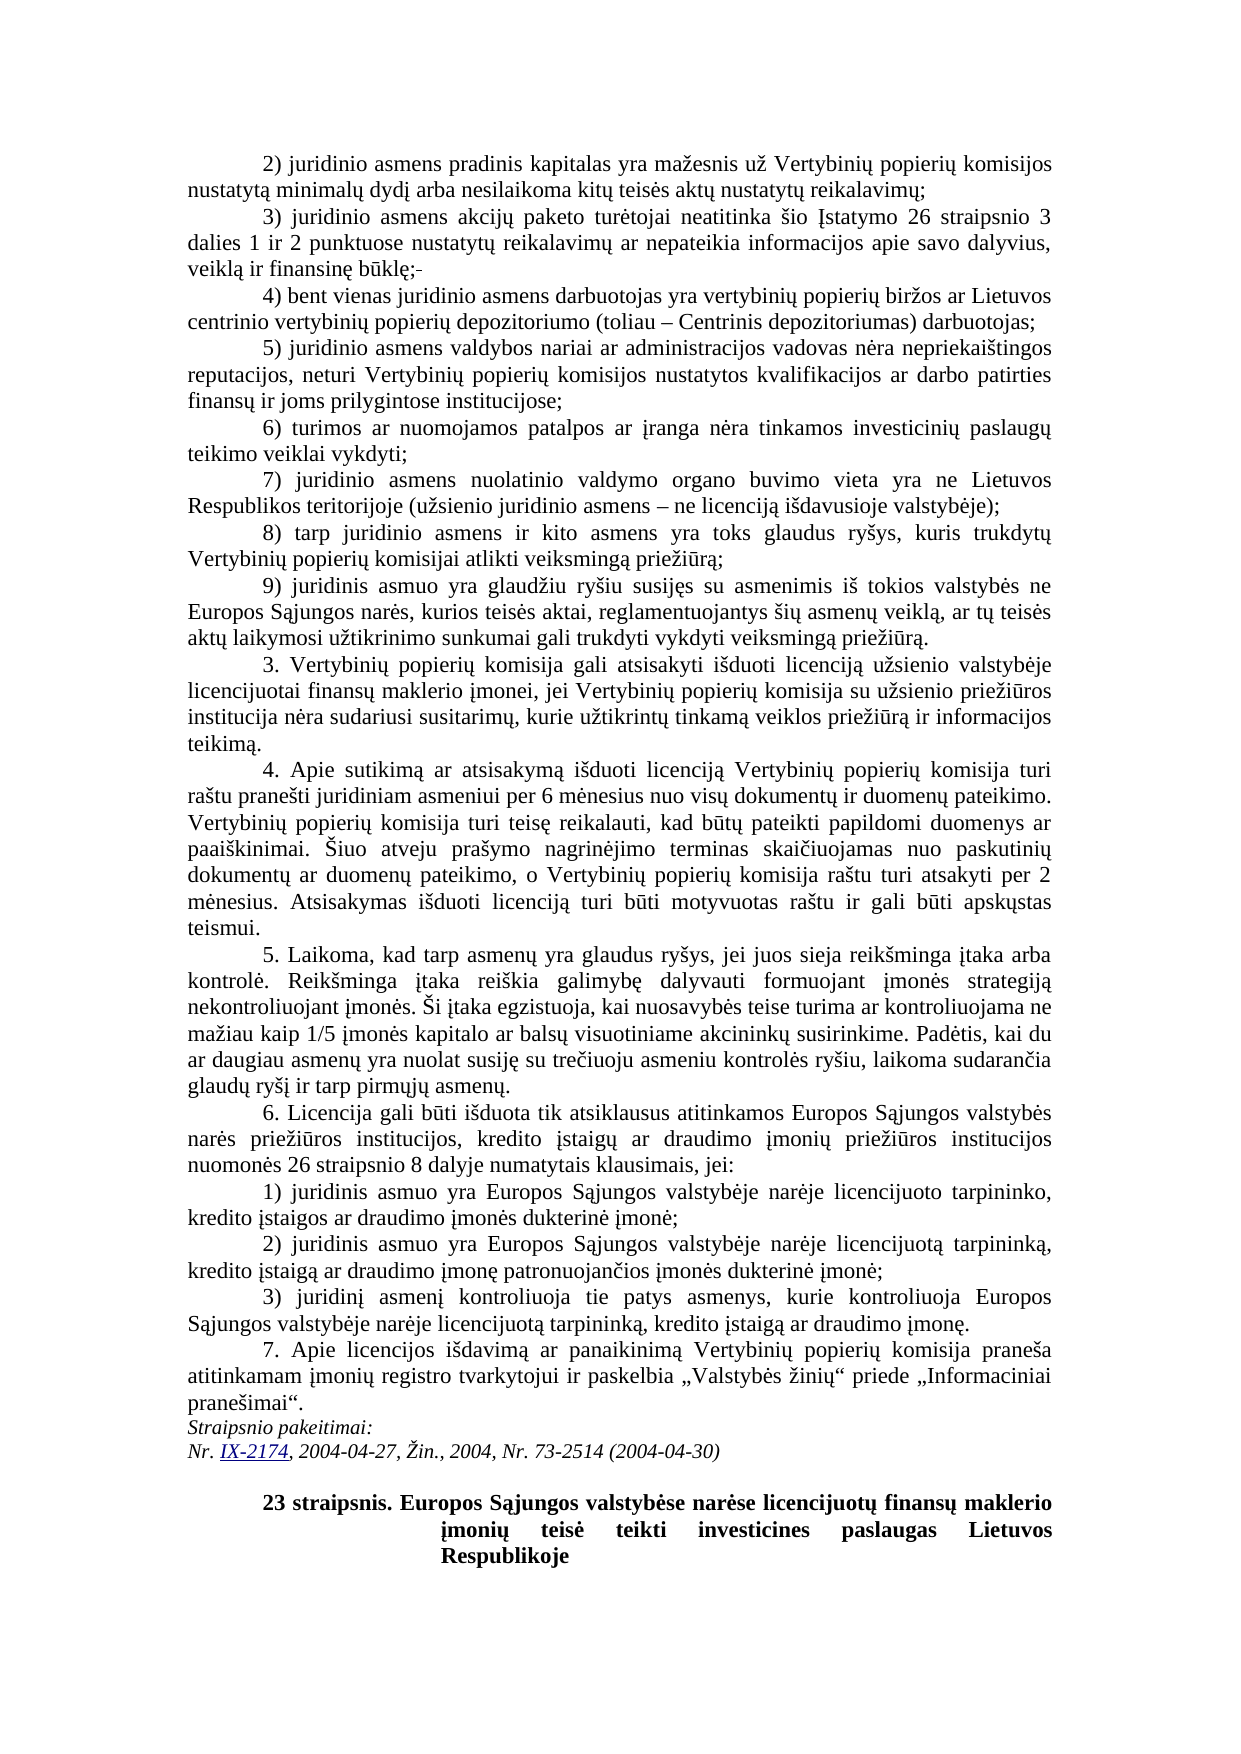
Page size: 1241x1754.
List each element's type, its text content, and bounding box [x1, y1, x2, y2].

text 23 straipsnis. Europos Sąjungos valstybėse narėse licencijuotų finansų maklerio įmonių teisė teikti investicines paslaugas Lietuvos Respublikoje [262, 1489, 1053, 1568]
text 3. Vertybinių popierių komisija gali atsisakyti išduoti licenciją užsienio valstybėje licencijuotai finansų maklerio įmonei, jei Vertybinių popierių komisija su užsienio priežiūros institucija nėra sudariusi susitarimų, kurie užtikrintų tinkamą veiklos priežiūrą ir informacijos teikimą. [187, 651, 1053, 756]
text 2) juridinis asmuo yra Europos Sąjungos valstybėje narėje licencijuotą tarpininką, kredito įstaigą ar draudimo įmonę patronuojančios įmonės dukterinė įmonė; [187, 1231, 1053, 1283]
text 4) bent vienas juridinio asmens darbuotojas yra vertybinių popierių biržos ar Lietuvos centrinio vertybinių popierių depozitoriumo (toliau – Centrinis depozitoriumas) darbuotojas; [187, 282, 1053, 334]
text 5. Laikoma, kad tarp asmenų yra glaudus ryšys, jei juos sieja reikšminga įtaka arba kontrolė. Reikšminga įtaka reiškia galimybę dalyvauti formuojant įmonės strategiją nekontroliuojant įmonės. Ši įtaka egzistuoja, kai nuosavybės teise turima ar kontroliuojama ne mažiau kaip 1/5 įmonės kapitalo ar balsų visuotiniame akcininkų susirinkime. Padėtis, kai du ar daugiau asmenų yra nuolat susiję su trečiuoju asmeniu kontrolės ryšiu, laikoma sudarančia glaudų ryšį ir tarp pirmųjų asmenų. [187, 941, 1053, 1099]
text 3) juridinį asmenį kontroliuoja tie patys asmenys, kurie kontroliuoja Europos Sąjungos valstybėje narėje licencijuotą tarpininką, kredito įstaigą ar draudimo įmonę. [187, 1283, 1053, 1336]
text Straipsnio pakeitimai: [187, 1415, 1053, 1439]
text 7) juridinio asmens nuolatinio valdymo organo buvimo vieta yra ne Lietuvos Respublikos teritorijoje (užsienio juridinio asmens – ne licenciją išdavusioje valstybėje); [187, 466, 1053, 519]
text 6) turimos ar nuomojamos patalpos ar įranga nėra tinkamos investicinių paslaugų teikimo veiklai vykdyti; [187, 413, 1053, 466]
text 3) juridinio asmens akcijų paketo turėtojai neatitinka šio Įstatymo 26 straipsnio 3 dalies 1 ir 2 punktuose nustatytų reikalavimų ar nepateikia informacijos apie savo dalyvius, veiklą ir finansinę būklę; [187, 203, 1053, 282]
text 2) juridinio asmens pradinis kapitalas yra mažesnis už Vertybinių popierių komisijos nustatytą minimalų dydį arba nesilaikoma kitų teisės aktų nustatytų reikalavimų; [187, 150, 1053, 203]
text 6. Licencija gali būti išduota tik atsiklausus atitinkamos Europos Sąjungos valstybės narės priežiūros institucijos, kredito įstaigų ar draudimo įmonių priežiūros institucijos nuomonės 26 straipsnio 8 dalyje numatytais klausimais, jei: [187, 1099, 1053, 1178]
text 1) juridinis asmuo yra Europos Sąjungos valstybėje narėje licencijuoto tarpininko, kredito įstaigos ar draudimo įmonės dukterinė įmonė; [187, 1178, 1053, 1231]
text 5) juridinio asmens valdybos nariai ar administracijos vadovas nėra nepriekaištingos reputacijos, neturi Vertybinių popierių komisijos nustatytos kvalifikacijos ar darbo patirties finansų ir joms prilygintose institucijose; [187, 334, 1053, 413]
text 9) juridinis asmuo yra glaudžiu ryšiu susijęs su asmenimis iš tokios valstybės ne Europos Sąjungos narės, kurios teisės aktai, reglamentuojantys šių asmenų veiklą, ar tų teisės aktų laikymosi užtikrinimo sunkumai gali trukdyti vykdyti veiksmingą priežiūrą. [187, 572, 1053, 651]
text Nr. IX-2174, 2004-04-27, Žin., 2004, Nr. 73-2514 (2004-04-30) [187, 1439, 1053, 1463]
text 7. Apie licencijos išdavimą ar panaikinimą Vertybinių popierių komisija praneša atitinkamam įmonių registro tvarkytojui ir paskelbia „Valstybės žinių“ priede „Informaciniai pranešimai“. [187, 1336, 1053, 1415]
text 4. Apie sutikimą ar atsisakymą išduoti licenciją Vertybinių popierių komisija turi raštu pranešti juridiniam asmeniui per 6 mėnesius nuo visų dokumentų ir duomenų pateikimo. Vertybinių popierių komisija turi teisę reikalauti, kad būtų pateikti papildomi duomenys ar paaiškinimai. Šiuo atveju prašymo nagrinėjimo terminas skaičiuojamas nuo paskutinių dokumentų ar duomenų pateikimo, o Vertybinių popierių komisija raštu turi atsakyti per 2 mėnesius. Atsisakymas išduoti licenciją turi būti motyvuotas raštu ir gali būti apskųstas teismui. [187, 756, 1053, 941]
text 8) tarp juridinio asmens ir kito asmens yra toks glaudus ryšys, kuris trukdytų Vertybinių popierių komisijai atlikti veiksmingą priežiūrą; [187, 519, 1053, 572]
